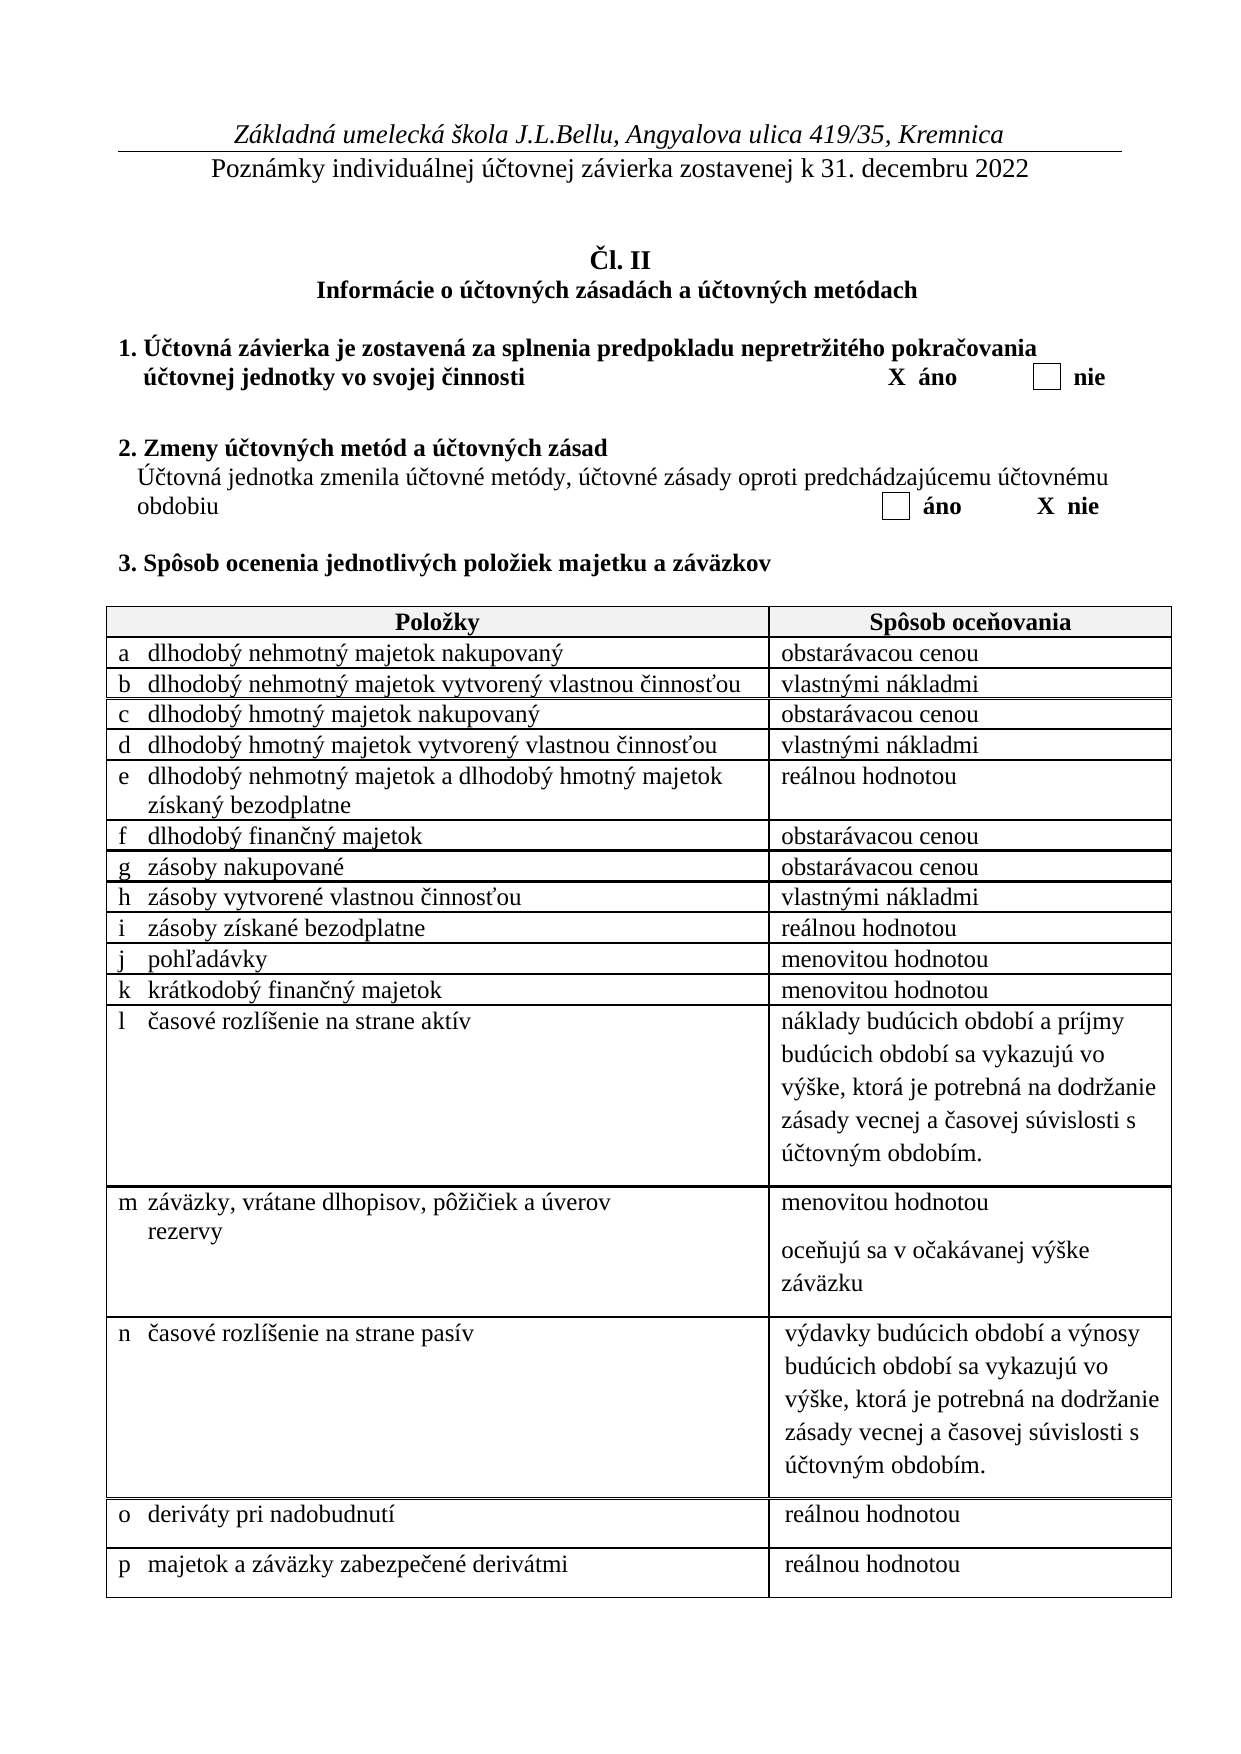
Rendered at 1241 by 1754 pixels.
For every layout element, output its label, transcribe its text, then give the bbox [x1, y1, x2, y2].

text obdobiu áno X nie [118, 491, 1122, 520]
table_cell obstarávacou cenou [770, 821, 1171, 849]
table_cell reálnou hodnotou [770, 1500, 1171, 1547]
table_cell dlhodobý finančný majetok [107, 821, 768, 849]
table_cell obstarávacou cenou [770, 700, 1171, 728]
table_cell menovitou hodnotou oceňujú sa v očakávanej výške záväzku [770, 1188, 1171, 1316]
list 2. Zmeny účtovných metód a účtovných zásad [118, 433, 1122, 462]
list 1. Účtovná závierka je zostavená za splnenia predpokladu nepretržitého pokračovania [118, 333, 1122, 362]
table_cell majetok a záväzky zabezpečené derivátmi [107, 1549, 768, 1597]
table_cell reálnou hodnotou [770, 913, 1171, 942]
text Čl. II [118, 244, 1122, 275]
table_cell vlastnými nákladmi [770, 669, 1171, 697]
table_cell obstarávacou cenou [770, 852, 1171, 880]
list 3. Spôsob ocenenia jednotlivých položiek majetku a záväzkov [118, 548, 1122, 577]
table_cell menovitou hodnotou [770, 975, 1171, 1004]
table_cell obstarávacou cenou [770, 638, 1171, 667]
table_cell dlhodobý nehmotný majetok a dlhodobý hmotný majetok získaný bezodplatne [107, 761, 768, 819]
table_cell zásoby vytvorené vlastnou činnosťou [107, 883, 768, 911]
text Účtovná jednotka zmenila účtovné metódy, účtovné zásady oproti predchádzajúcemu účtovnému [118, 462, 1122, 491]
table_cell časové rozlíšenie na strane pasív [107, 1318, 768, 1497]
table_cell dlhodobý hmotný majetok vytvorený vlastnou činnosťou [107, 730, 768, 759]
table_cell zásoby nakupované [107, 852, 768, 880]
table_header Spôsob oceňovania [770, 607, 1171, 636]
list účtovnej jednotky vo svojej činnosti X áno nie [118, 362, 1122, 390]
table_cell časové rozlíšenie na strane aktív [107, 1006, 768, 1185]
table_cell vlastnými nákladmi [770, 883, 1171, 911]
table_cell vlastnými nákladmi [770, 730, 1171, 759]
table_cell výdavky budúcich období a výnosy budúcich období sa vykazujú vo výške, ktorá je potrebná na dodržanie zásady vecnej a časovej súvislosti s účtovným obdobím. [770, 1318, 1171, 1497]
table_cell pohľadávky [107, 944, 768, 973]
table_cell náklady budúcich období a príjmy budúcich období sa vykazujú vo výške, ktorá je potrebná na dodržanie zásady vecnej a časovej súvislosti s účtovným obdobím. [770, 1006, 1171, 1185]
table_cell menovitou hodnotou [770, 944, 1171, 973]
table_cell dlhodobý nehmotný majetok vytvorený vlastnou činnosťou [107, 669, 768, 697]
table_cell zásoby získané bezodplatne [107, 913, 768, 942]
table_cell reálnou hodnotou [770, 761, 1171, 819]
table_cell krátkodobý finančný majetok [107, 975, 768, 1004]
table_cell deriváty pri nadobudnutí [107, 1500, 768, 1547]
table_cell záväzky, vrátane dlhopisov, pôžičiek a úverov rezervy [107, 1188, 768, 1316]
text Informácie o účtovných zásadách a účtovných metódach [118, 275, 1122, 304]
table_cell reálnou hodnotou [770, 1549, 1171, 1597]
table_cell dlhodobý nehmotný majetok nakupovaný [107, 638, 768, 667]
table_cell dlhodobý hmotný majetok nakupovaný [107, 700, 768, 728]
table_header Položky [107, 607, 768, 636]
